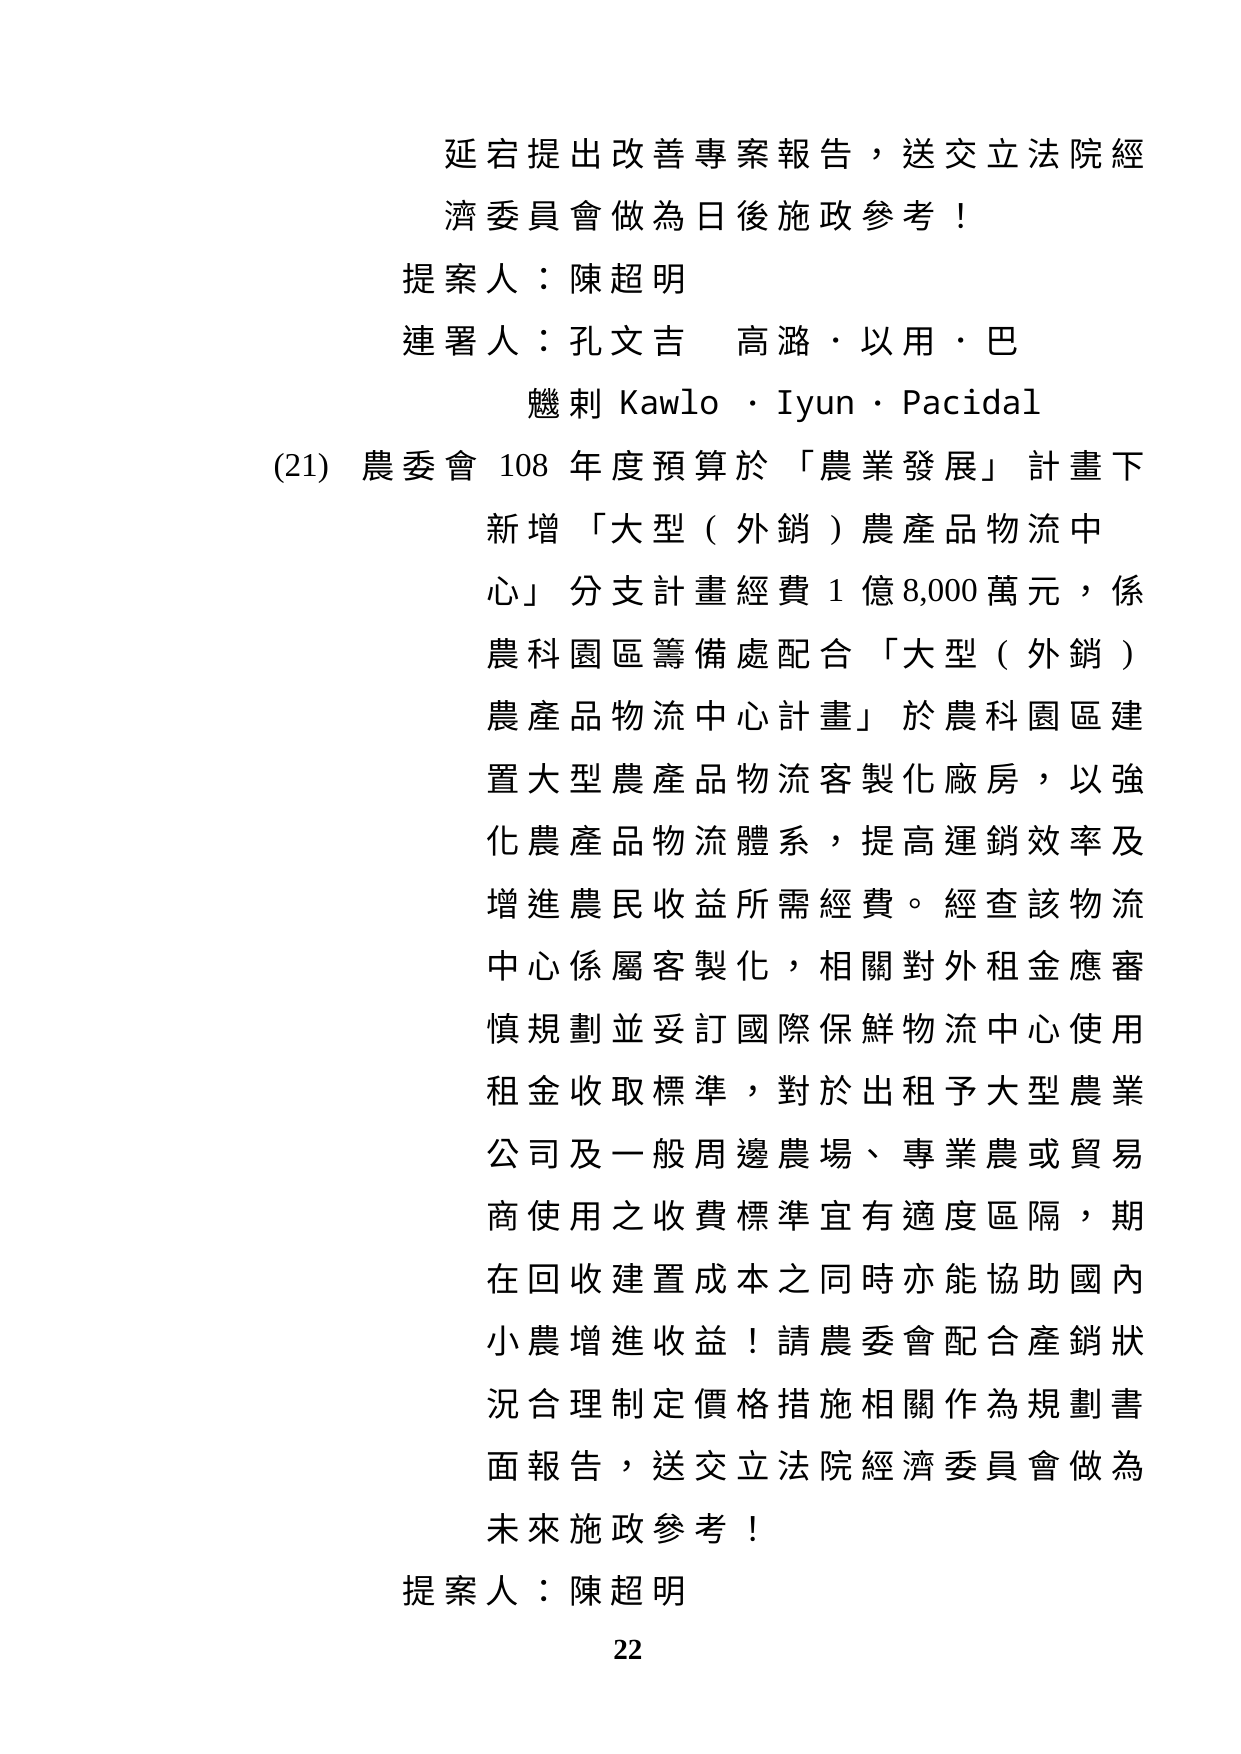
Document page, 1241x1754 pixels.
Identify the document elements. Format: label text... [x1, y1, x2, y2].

text 提案人：陳超明 [384, 235, 1044, 298]
text 連署人：孔文吉 高潞．以用．巴魕剌Kawlo．Iyun．Pacidal [384, 298, 1044, 423]
list 農委會108年度預算於「農業發展」計畫下編列辦理「改善政府動物管制收容設施計畫」，續編第6年所需經費2億9,000萬元，係補助各地方政府改善或建置符合動物福利之動物收容管制相關設施，惟該計畫自執行以來進度未如預期，且對於城鄉需求未能適切合理分配，無法發揮預算效能，實際解決動物收容問題，請農委會針對城鄉分配問題及計畫執行延宕提出改善專案報告，送交立法院經濟委員會做為日後施政參考！ [253, 110, 1148, 235]
list 農委會108年度預算於「農業發展」計畫下新增「大型(外銷)農產品物流中心」分支計畫經費1億8,000萬元，係農科園區籌備處配合「大型(外銷)農產品物流中心計畫」於農科園區建置大型農產品物流客製化廠房，以強化農產品物流體系，提高運銷效率及增進農民收益所需經費。經查該物流中心係屬客製化，相關對外租金應審慎規劃並妥訂國際保鮮物流中心使用租金收取標準，對於出租予大型農業公司及一般周邊農場、專業農或貿易商使用之收費標準宜有適度區隔，期在回收建置成本之同時亦能協助國內小農增進收益！請農委會配合產銷狀況合理制定價格措施相關作為規劃書面報告，送交立法院經濟委員會做為未來施政參考！ [253, 423, 1148, 1548]
text 提案人：陳超明 [384, 1548, 1044, 1610]
